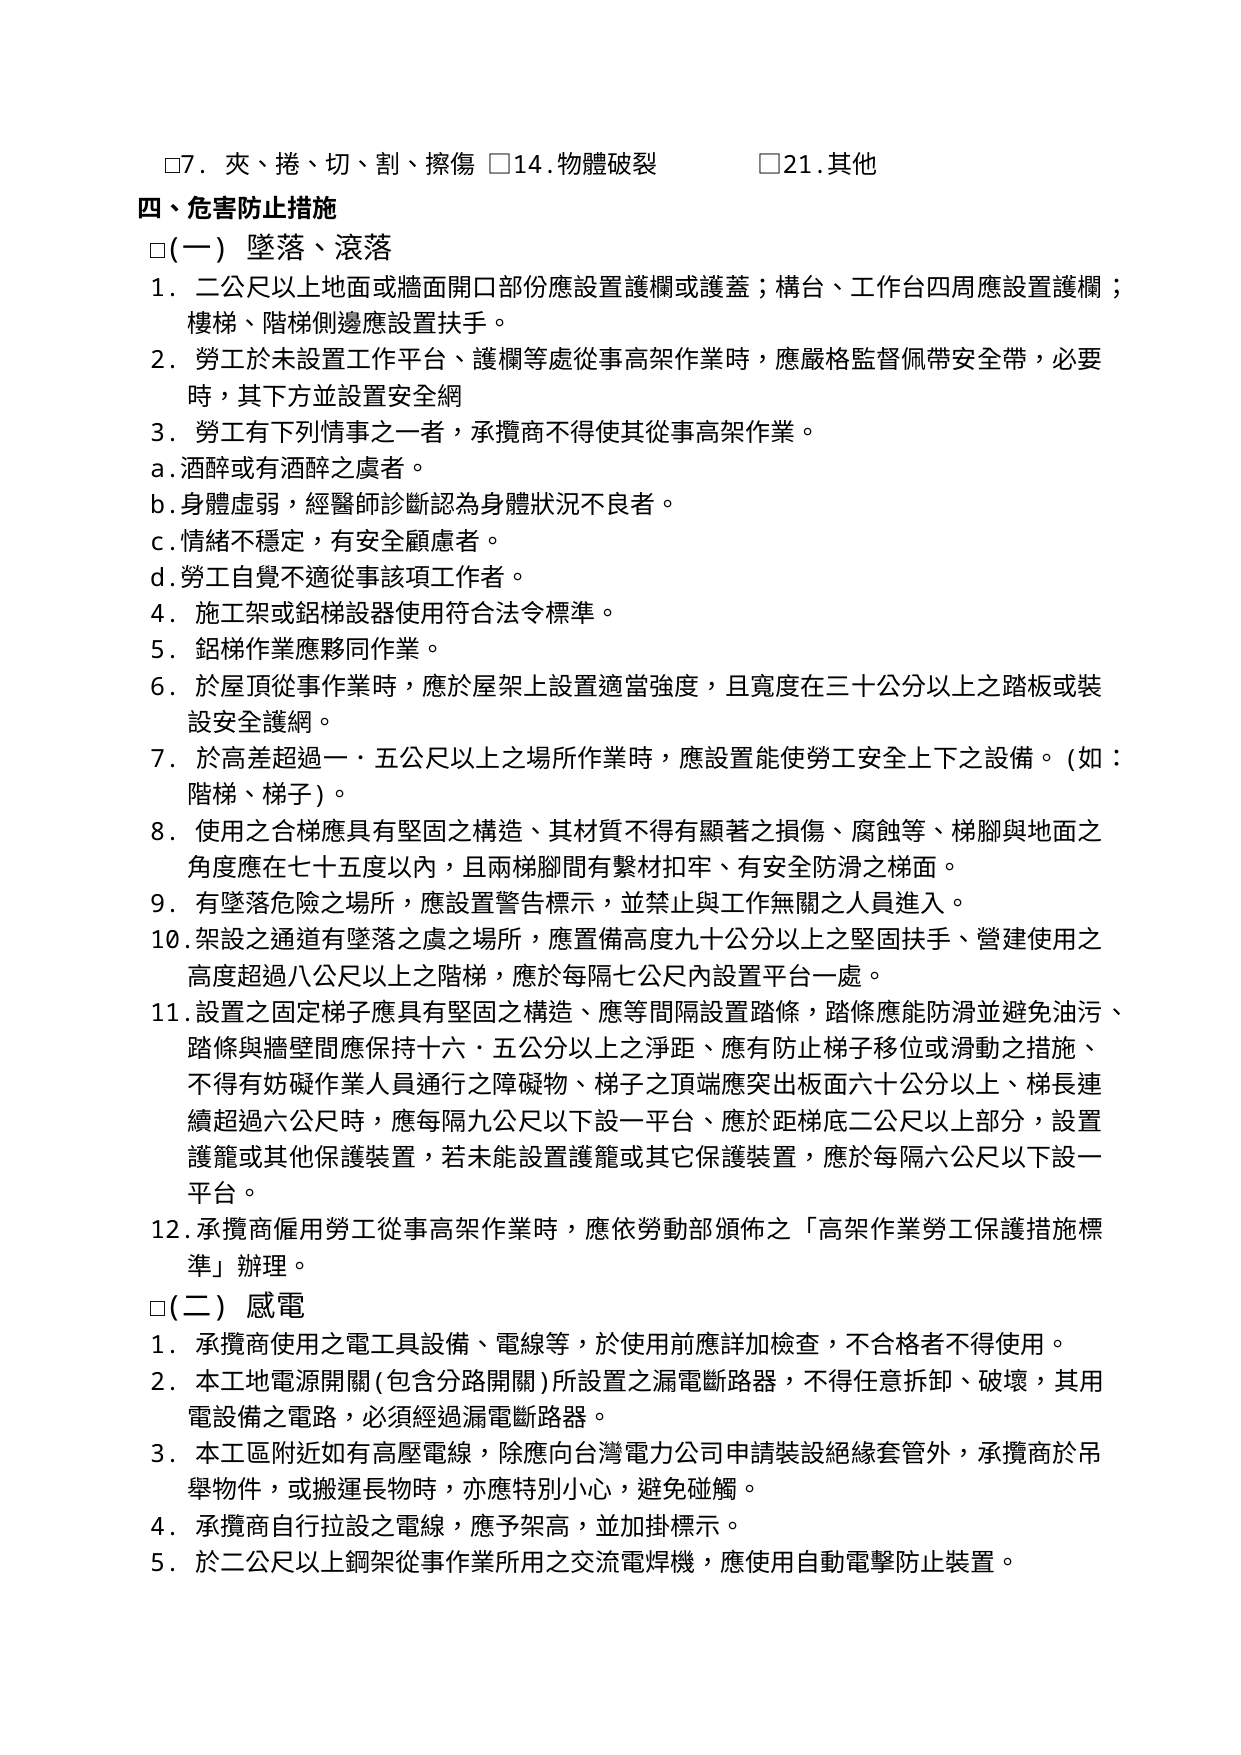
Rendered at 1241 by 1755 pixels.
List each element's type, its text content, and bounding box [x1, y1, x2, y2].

text 2. 勞工於未設置工作平台、護欄等處從事高架作業時，應嚴格監督佩帶安全帶，必要時，其下方並設置安全網 [150, 340, 1104, 412]
text 7. 於高差超過一．五公尺以上之場所作業時，應設置能使勞工安全上下之設備。(如：階梯、梯子)。 [150, 739, 1104, 811]
text 1. 承攬商使用之電工具設備、電線等，於使用前應詳加檢查，不合格者不得使用。 [150, 1325, 1104, 1361]
text □7. 夾、捲、切、割、擦傷 □14.物體破裂 □21.其他 [150, 150, 1104, 179]
text 四、危害防止措施 [137, 179, 1104, 225]
text 3. 本工區附近如有高壓電線，除應向台灣電力公司申請裝設絕緣套管外，承攬商於吊舉物件，或搬運長物時，亦應特別小心，避免碰觸。 [150, 1433, 1104, 1506]
text 3. 勞工有下列情事之一者，承攬商不得使其從事高架作業。 [150, 412, 1104, 449]
text □(一) 墜落、滾落 [150, 225, 1104, 267]
text d.勞工自覺不適從事該項工作者。 [150, 557, 1104, 594]
text 6. 於屋頂從事作業時，應於屋架上設置適當強度，且寬度在三十公分以上之踏板或裝設安全護網。 [150, 666, 1104, 739]
text 5. 於二公尺以上鋼架從事作業所用之交流電焊機，應使用自動電擊防止裝置。 [150, 1542, 1104, 1578]
text □(二) 感電 [150, 1282, 1104, 1325]
text 10.架設之通道有墜落之虞之場所，應置備高度九十公分以上之堅固扶手、營建使用之高度超過八公尺以上之階梯，應於每隔七公尺內設置平台一處。 [150, 920, 1104, 992]
text 9. 有墜落危險之場所，應設置警告標示，並禁止與工作無關之人員進入。 [150, 884, 1104, 920]
text b.身體虛弱，經醫師診斷認為身體狀況不良者。 [150, 485, 1104, 521]
text 5. 鋁梯作業應夥同作業。 [150, 630, 1104, 666]
text 2. 本工地電源開關(包含分路開關)所設置之漏電斷路器，不得任意拆卸、破壞，其用電設備之電路，必須經過漏電斷路器。 [150, 1361, 1104, 1433]
text 11.設置之固定梯子應具有堅固之構造、應等間隔設置踏條，踏條應能防滑並避免油污、踏條與牆壁間應保持十六．五公分以上之淨距、應有防止梯子移位或滑動之措施、不得有妨礙作業人員通行之障礙物、梯子之頂端應突出板面六十公分以上、梯長連續超過六公尺時，應每隔九公尺以下設一平台、應於距梯底二公尺以上部分，設置護籠或其他保護裝置，若未能設置護籠或其它保護裝置，應於每隔六公尺以下設一平台。 [150, 992, 1104, 1210]
text 4. 承攬商自行拉設之電線，應予架高，並加掛標示。 [150, 1506, 1104, 1542]
text 12.承攬商僱用勞工從事高架作業時，應依勞動部頒佈之「高架作業勞工保護措施標準」辦理。 [150, 1210, 1104, 1282]
text c.情緒不穩定，有安全顧慮者。 [150, 521, 1104, 557]
text 4. 施工架或鋁梯設器使用符合法令標準。 [150, 594, 1104, 630]
text a.酒醉或有酒醉之虞者。 [150, 449, 1104, 485]
text 8. 使用之合梯應具有堅固之構造、其材質不得有顯著之損傷、腐蝕等、梯腳與地面之角度應在七十五度以內，且兩梯腳間有繫材扣牢、有安全防滑之梯面。 [150, 811, 1104, 884]
text 1. 二公尺以上地面或牆面開口部份應設置護欄或護蓋；構台、工作台四周應設置護欄；樓梯、階梯側邊應設置扶手。 [150, 267, 1104, 340]
